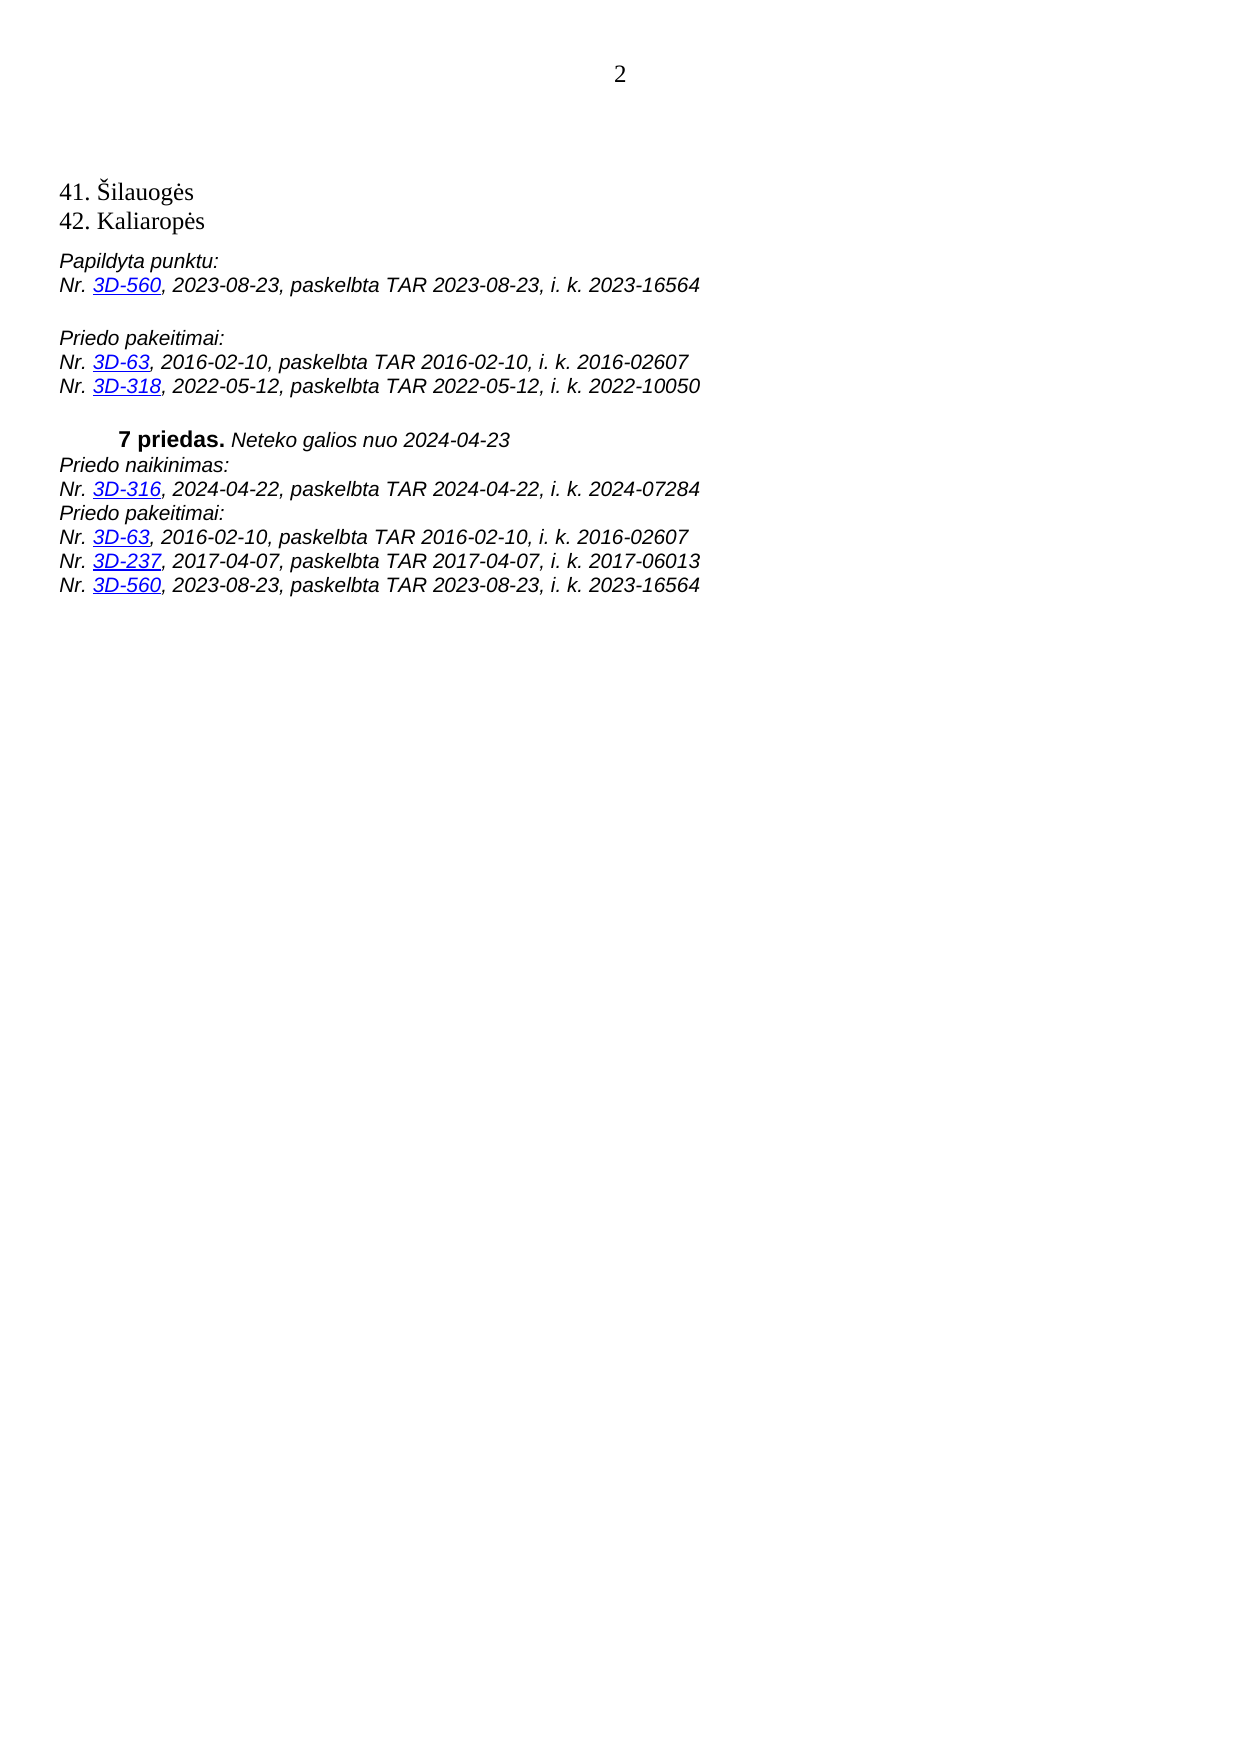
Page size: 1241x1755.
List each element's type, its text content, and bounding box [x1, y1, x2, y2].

text 7 priedas. Neteko galios nuo 2024-04-23 [59, 426, 1181, 453]
text Nr. 3D-560, 2023-08-23, paskelbta TAR 2023-08-23, i. k. 2023-16564 [59, 572, 1181, 596]
text Nr. 3D-560, 2023-08-23, paskelbta TAR 2023-08-23, i. k. 2023-16564 [59, 273, 1181, 297]
text Papildyta punktu: [59, 249, 1181, 273]
text Nr. 3D-237, 2017-04-07, paskelbta TAR 2017-04-07, i. k. 2017-06013 [59, 548, 1181, 572]
text 42. Kaliaropės [59, 206, 1181, 235]
text Nr. 3D-318, 2022-05-12, paskelbta TAR 2022-05-12, i. k. 2022-10050 [59, 374, 1181, 398]
text Nr. 3D-63, 2016-02-10, paskelbta TAR 2016-02-10, i. k. 2016-02607 [59, 350, 1181, 374]
text Nr. 3D-316, 2024-04-22, paskelbta TAR 2024-04-22, i. k. 2024-07284 [59, 477, 1181, 501]
text Priedo pakeitimai: [59, 501, 1181, 524]
text Priedo pakeitimai: [59, 326, 1181, 350]
text Priedo naikinimas: [59, 453, 1181, 477]
text 41. Šilauogės [59, 177, 1181, 206]
text Nr. 3D-63, 2016-02-10, paskelbta TAR 2016-02-10, i. k. 2016-02607 [59, 524, 1181, 548]
